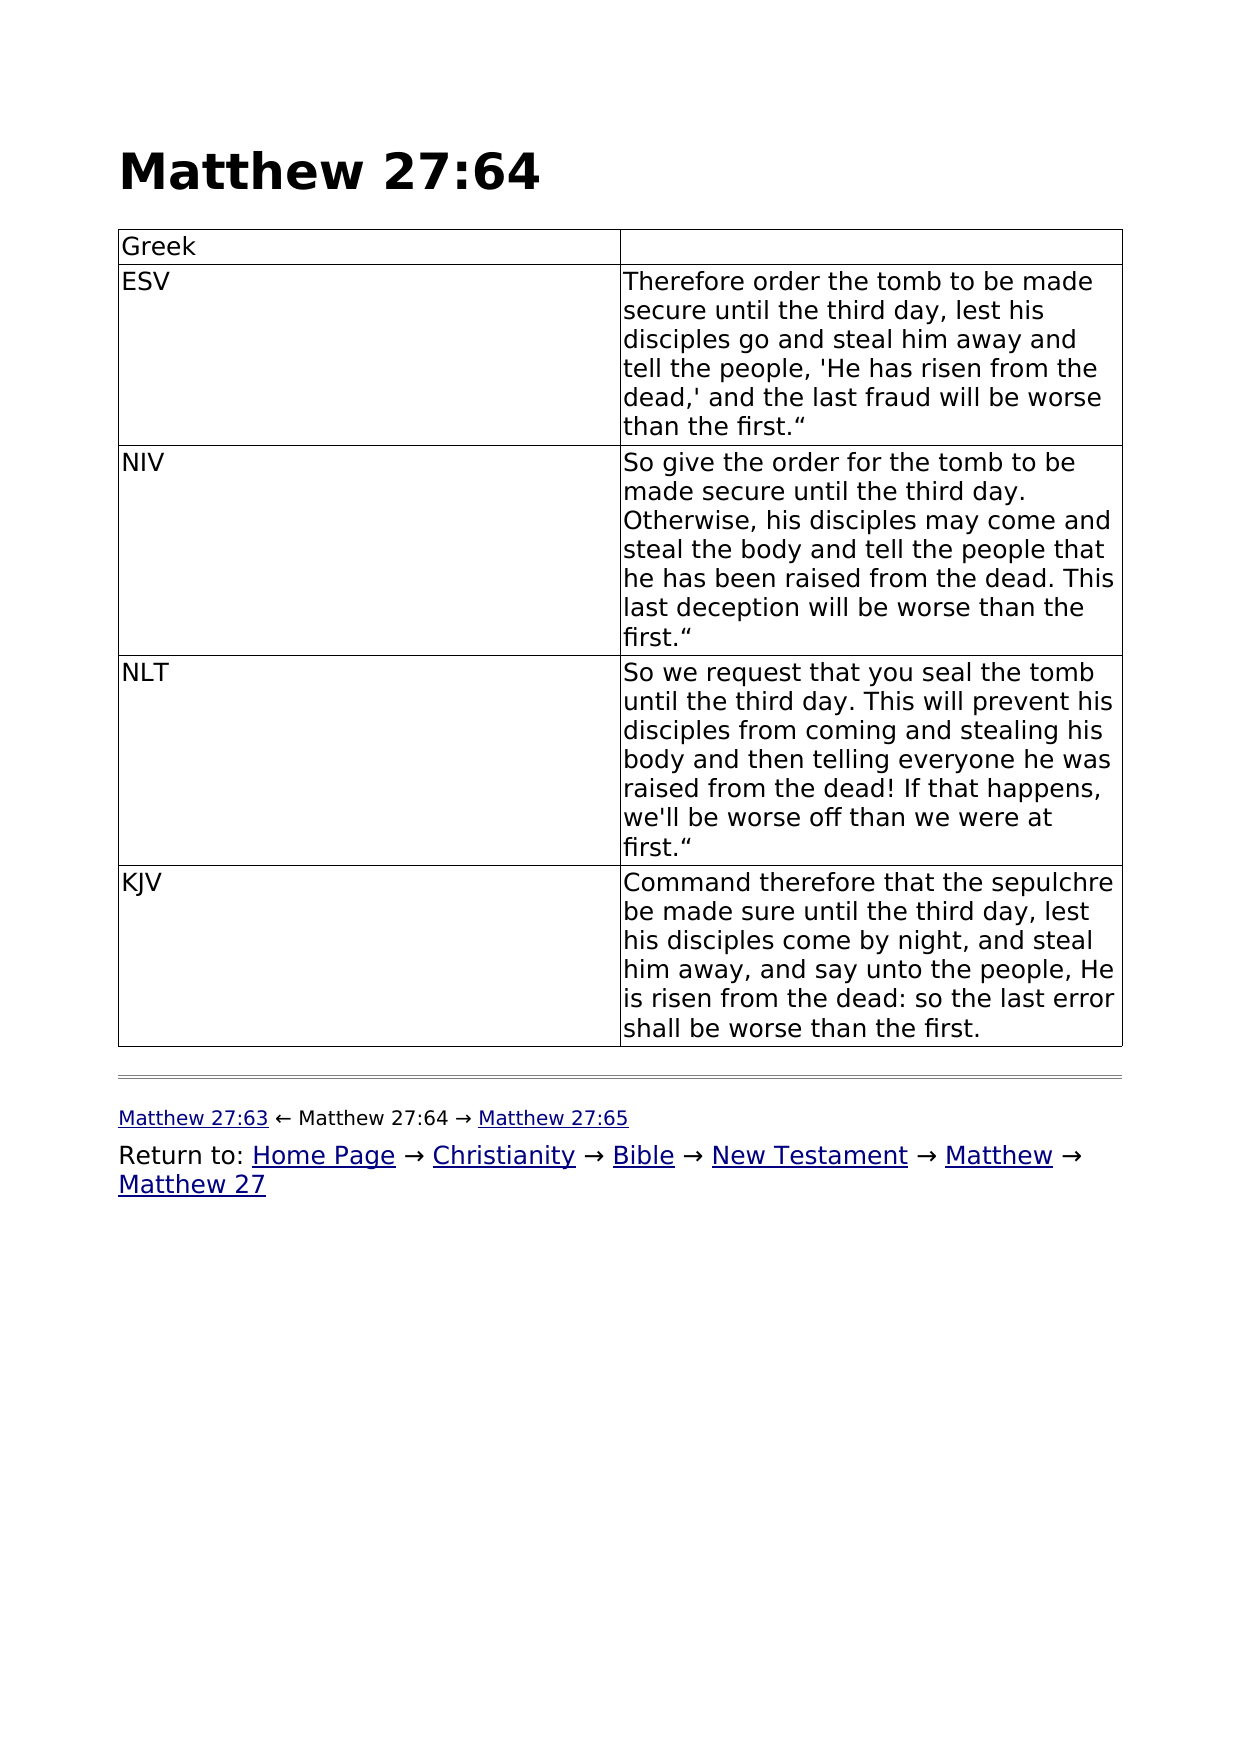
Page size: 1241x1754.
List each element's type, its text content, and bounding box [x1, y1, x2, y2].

table_cell KJV [119, 866, 620, 1046]
table_cell So we request that you seal the tomb until the third day. This will prevent his disciples from coming and stealing his body and then telling everyone he was raised from the dead! If that happens, we'll be worse off than we were at first.“ [621, 656, 1122, 865]
table_cell NIV [119, 446, 620, 655]
table_cell ESV [119, 265, 620, 445]
table_cell NLT [119, 656, 620, 865]
table_header Greek [119, 230, 620, 264]
table_cell Command therefore that the sepulchre be made sure until the third day, lest his disciples come by night, and steal him away, and say unto the people, He is risen from the dead: so the last error shall be worse than the first. [621, 866, 1122, 1046]
table_cell Therefore order the tomb to be made secure until the third day, lest his disciples go and steal him away and tell the people, 'He has risen from the dead,' and the last fraud will be worse than the first.“ [621, 265, 1122, 445]
subtitle Matthew 27:64 [118, 143, 1122, 201]
table_cell So give the order for the tomb to be made secure until the third day. Otherwise, his disciples may come and steal the body and tell the people that he has been raised from the dead. This last deception will be worse than the first.“ [621, 446, 1122, 655]
text Matthew 27:63 ← Matthew 27:64 → Matthew 27:65 [118, 1107, 1122, 1141]
table_header [621, 230, 1122, 264]
text Return to: Home Page → Christianity → Bible → New Testament → Matthew → Matthew 27 [118, 1141, 1122, 1199]
